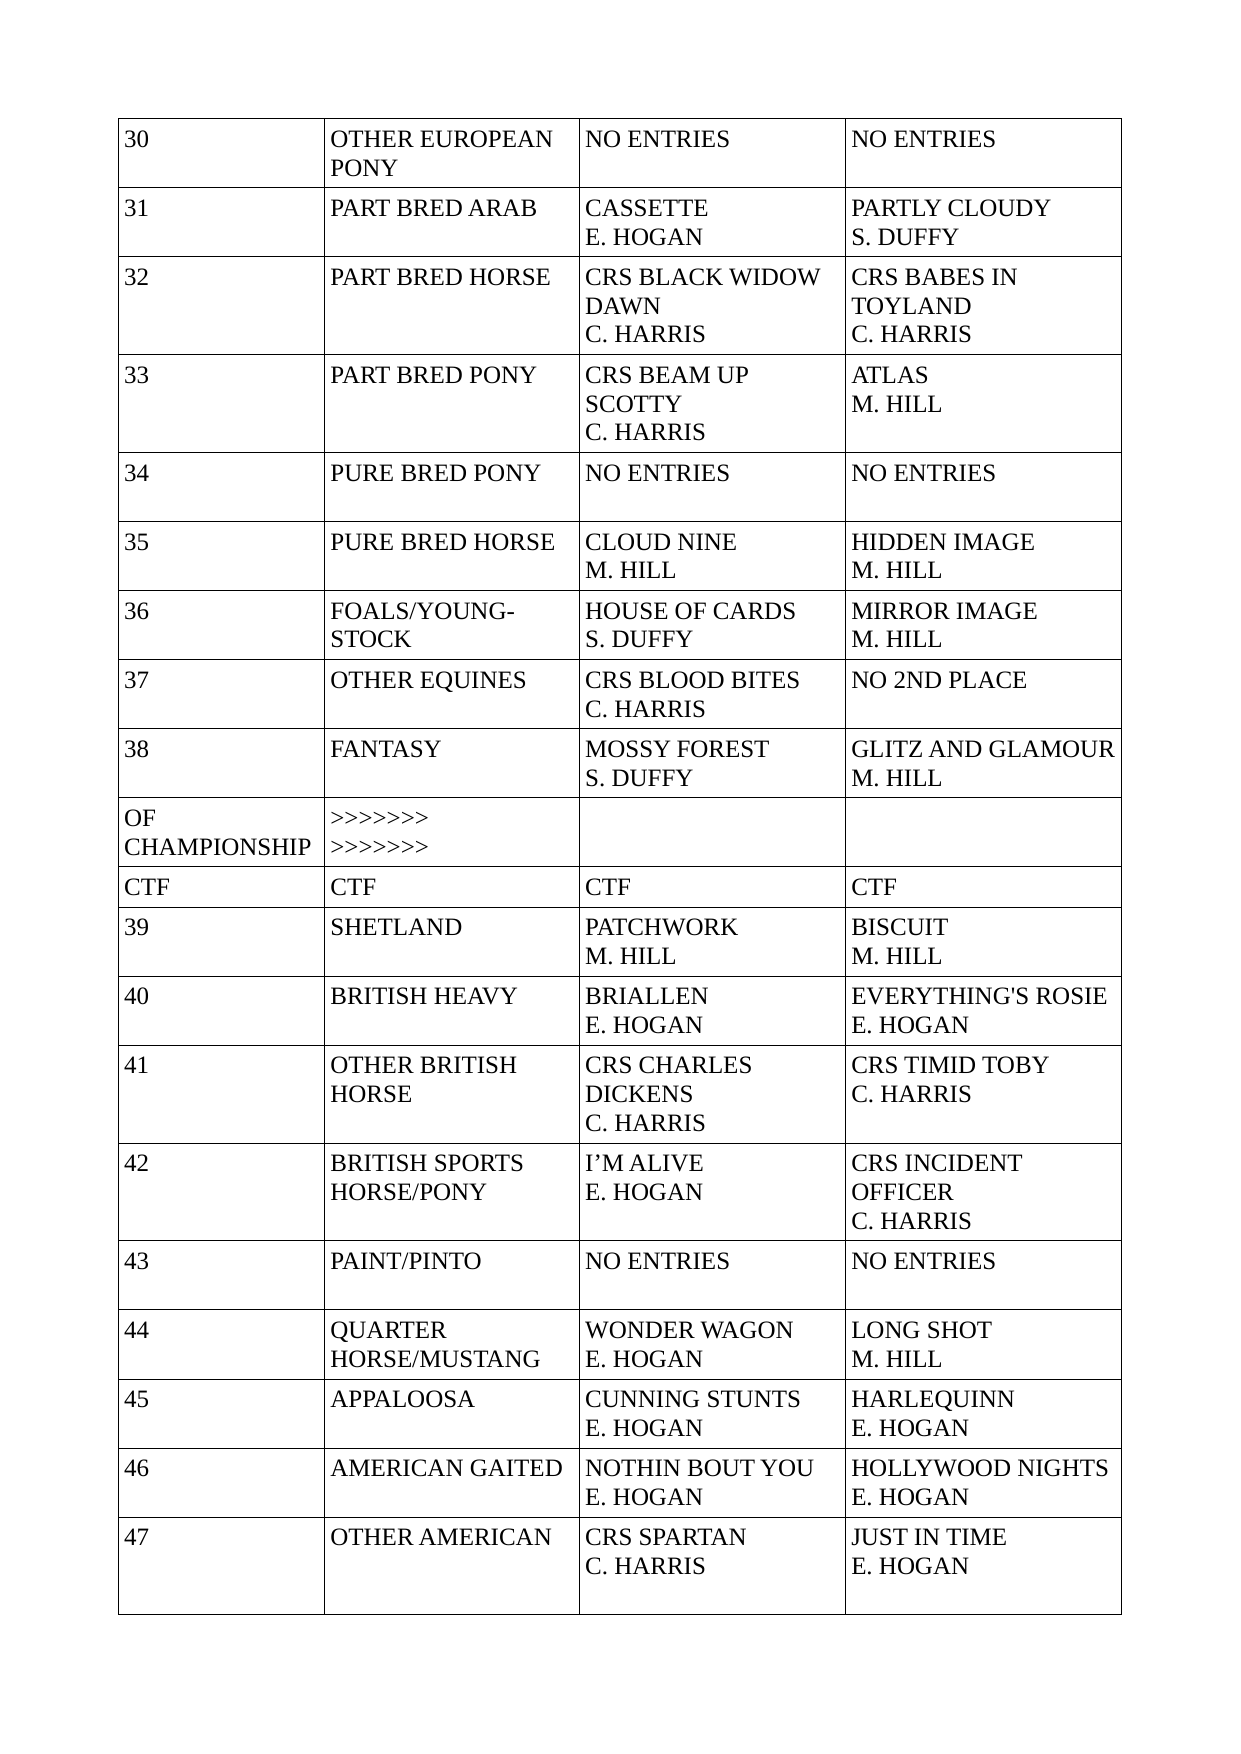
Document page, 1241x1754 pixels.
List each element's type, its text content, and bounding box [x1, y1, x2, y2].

table_cell OTHER AMERICAN [325, 1518, 579, 1614]
table_cell PURE BRED HORSE [325, 522, 579, 590]
table_cell HOUSE OF CARDS S. DUFFY [580, 591, 845, 659]
table_cell [580, 798, 845, 866]
table_cell PAINT/PINTO [325, 1241, 579, 1309]
table_cell >>>>>>> >>>>>>> [325, 798, 579, 866]
table_cell NO ENTRIES [846, 1241, 1121, 1309]
table_cell BISCUIT M. HILL [846, 908, 1121, 976]
table_cell 41 [119, 1046, 324, 1142]
table_cell 37 [119, 660, 324, 728]
table_cell 39 [119, 908, 324, 976]
table_cell QUARTER HORSE/MUSTANG [325, 1310, 579, 1378]
table_cell GLITZ AND GLAMOUR M. HILL [846, 729, 1121, 797]
table_cell CRS BLACK WIDOW DAWN C. HARRIS [580, 257, 845, 354]
table_cell CRS BLOOD BITES C. HARRIS [580, 660, 845, 728]
table_cell NO ENTRIES [580, 119, 845, 187]
table_cell MIRROR IMAGE M. HILL [846, 591, 1121, 659]
table_cell MOSSY FOREST S. DUFFY [580, 729, 845, 797]
table_cell PATCHWORK M. HILL [580, 908, 845, 976]
table_cell HOLLYWOOD NIGHTS E. HOGAN [846, 1449, 1121, 1517]
table_cell CUNNING STUNTS E. HOGAN [580, 1380, 845, 1447]
table_cell PART BRED HORSE [325, 257, 579, 354]
table_cell OF CHAMPIONSHIP [119, 798, 324, 866]
table_cell CLOUD NINE M. HILL [580, 522, 845, 590]
table_cell PURE BRED PONY [325, 453, 579, 521]
table_cell PART BRED PONY [325, 355, 579, 452]
table_cell PART BRED ARAB [325, 188, 579, 256]
table_cell SHETLAND [325, 908, 579, 976]
table_cell NO ENTRIES [580, 453, 845, 521]
table_cell FANTASY [325, 729, 579, 797]
table_cell FOALS/YOUNG-STOCK [325, 591, 579, 659]
table_cell CRS INCIDENT OFFICER C. HARRIS [846, 1144, 1121, 1240]
table_cell 46 [119, 1449, 324, 1517]
table_cell 38 [119, 729, 324, 797]
table_cell PARTLY CLOUDY S. DUFFY [846, 188, 1121, 256]
table_cell 47 [119, 1518, 324, 1614]
table_cell HIDDEN IMAGE M. HILL [846, 522, 1121, 590]
table_cell CRS BABES IN TOYLAND C. HARRIS [846, 257, 1121, 354]
table_cell 32 [119, 257, 324, 354]
table_cell OTHER EUROPEAN PONY [325, 119, 579, 187]
table_cell CRS TIMID TOBY C. HARRIS [846, 1046, 1121, 1142]
table_cell WONDER WAGON E. HOGAN [580, 1310, 845, 1378]
table_cell 33 [119, 355, 324, 452]
table_cell HARLEQUINN E. HOGAN [846, 1380, 1121, 1447]
table_cell 42 [119, 1144, 324, 1240]
table_cell CTF [580, 867, 845, 907]
table_cell CTF [846, 867, 1121, 907]
table_cell CASSETTE E. HOGAN [580, 188, 845, 256]
table_cell 45 [119, 1380, 324, 1447]
table_cell AMERICAN GAITED [325, 1449, 579, 1517]
table_cell OTHER BRITISH HORSE [325, 1046, 579, 1142]
table_cell CRS BEAM UP SCOTTY C. HARRIS [580, 355, 845, 452]
table_cell NO ENTRIES [846, 119, 1121, 187]
table_cell BRIALLEN E. HOGAN [580, 977, 845, 1045]
table_cell CTF [325, 867, 579, 907]
table_cell NOTHIN BOUT YOU E. HOGAN [580, 1449, 845, 1517]
table_cell 35 [119, 522, 324, 590]
table_cell BRITISH HEAVY [325, 977, 579, 1045]
table_cell NO ENTRIES [846, 453, 1121, 521]
table_cell CRS SPARTAN C. HARRIS [580, 1518, 845, 1614]
table_cell 44 [119, 1310, 324, 1378]
table_cell ATLAS M. HILL [846, 355, 1121, 452]
table_cell EVERYTHING'S ROSIE E. HOGAN [846, 977, 1121, 1045]
table_cell 30 [119, 119, 324, 187]
table_cell I’M ALIVE E. HOGAN [580, 1144, 845, 1240]
table_cell JUST IN TIME E. HOGAN [846, 1518, 1121, 1614]
table_cell LONG SHOT M. HILL [846, 1310, 1121, 1378]
table_cell 36 [119, 591, 324, 659]
table_cell APPALOOSA [325, 1380, 579, 1447]
table_cell OTHER EQUINES [325, 660, 579, 728]
table_cell 43 [119, 1241, 324, 1309]
table_cell CRS CHARLES DICKENS C. HARRIS [580, 1046, 845, 1142]
table_cell NO ENTRIES [580, 1241, 845, 1309]
table_cell [846, 798, 1121, 866]
table_cell CTF [119, 867, 324, 907]
table_cell 34 [119, 453, 324, 521]
table_cell 31 [119, 188, 324, 256]
table_cell BRITISH SPORTS HORSE/PONY [325, 1144, 579, 1240]
table_cell 40 [119, 977, 324, 1045]
table_cell NO 2ND PLACE [846, 660, 1121, 728]
